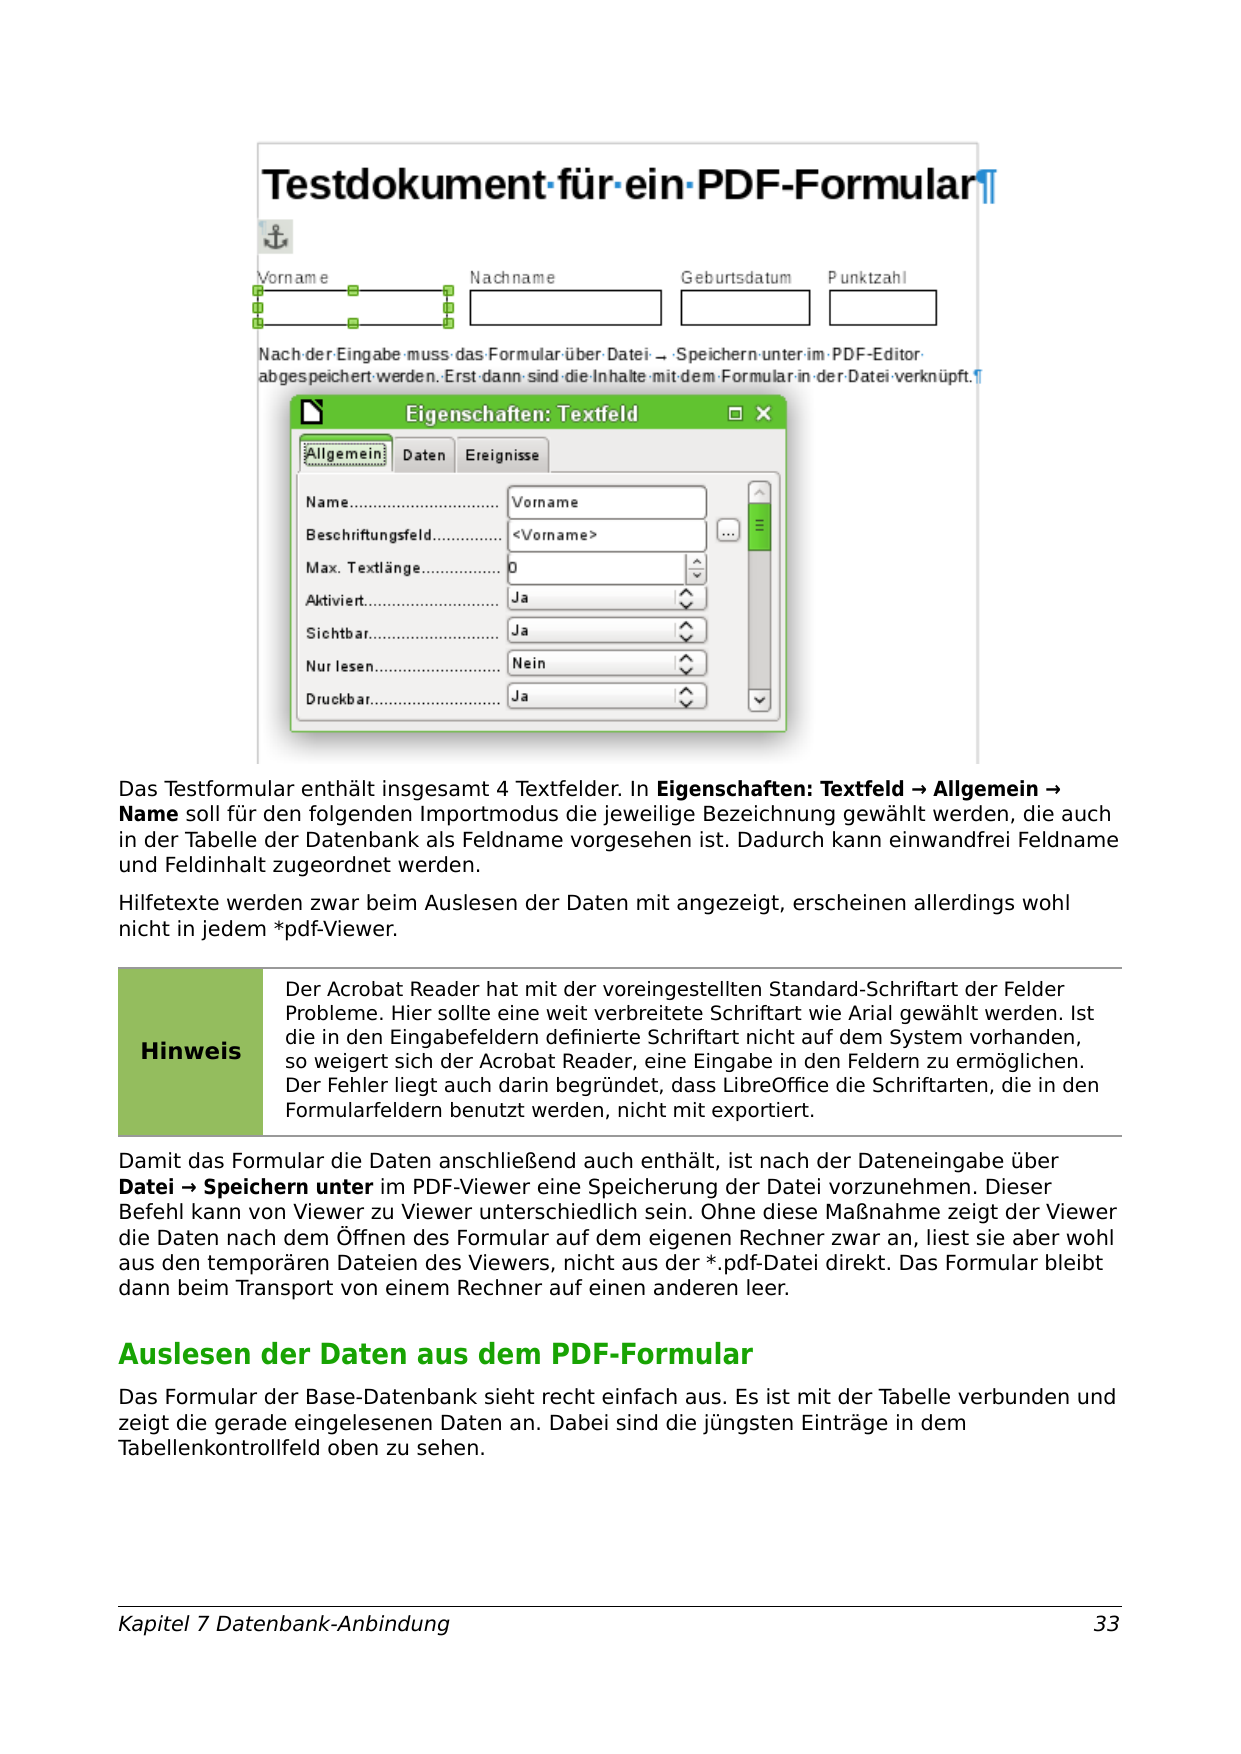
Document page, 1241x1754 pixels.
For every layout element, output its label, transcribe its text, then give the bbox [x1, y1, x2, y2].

table_header Der Acrobat Reader hat mit der voreingestellten Standard-Schriftart der Felder Probleme. Hier sollte eine weit verbreitete Schriftart wie Arial gewählt werden. Ist die in den Eingabefeldern definierte Schriftart nicht auf dem System vorhanden, so weigert sich der Acrobat Reader, eine Eingabe in den Feldern zu ermöglichen. Der Fehler liegt auch darin begründet, dass LibreOffice die Schriftarten, die in den Formularfeldern benutzt werden, nicht mit exportiert. [264, 969, 1122, 1135]
text Hilfetexte werden zwar beim Auslesen der Daten mit angezeigt, erscheinen allerdings wohl nicht in jedem *pdf-Viewer. [118, 891, 1122, 941]
subtitle Auslesen der Daten aus dem PDF-Formular [118, 1337, 1122, 1371]
table_header Hinweis [118, 969, 263, 1135]
picture [237, 118, 1003, 764]
text Damit das Formular die Daten anschließend auch enthält, ist nach der Dateneingabe über Datei → Speichern unter im PDF-Viewer eine Speicherung der Datei vorzunehmen. Dieser Befehl kann von Viewer zu Viewer unterschiedlich sein. Ohne diese Maßnahme zeigt der Viewer die Daten nach dem Öffnen des Formular auf dem eigenen Rechner zwar an, liest sie aber wohl aus den temporären Dateien des Viewers, nicht aus der *.pdf-Datei direkt. Das Formular bleibt dann beim Transport von einem Rechner auf einen anderen leer. [118, 1149, 1122, 1301]
text Das Formular der Base-Datenbank sieht recht einfach aus. Es ist mit der Tabelle verbunden und zeigt die gerade eingelesenen Daten an. Dabei sind die jüngsten Einträge in dem Tabellenkontrollfeld oben zu sehen. [118, 1385, 1122, 1461]
text Das Testformular enthält insgesamt 4 Textfelder. In Eigenschaften: Textfeld → Allgemein → Name soll für den folgenden Importmodus die jeweilige Bezeichnung gewählt werden, die auch in der Tabelle der Datenbank als Feldname vorgesehen ist. Dadurch kann einwandfrei Feldname und Feldinhalt zugeordnet werden. [118, 777, 1122, 877]
